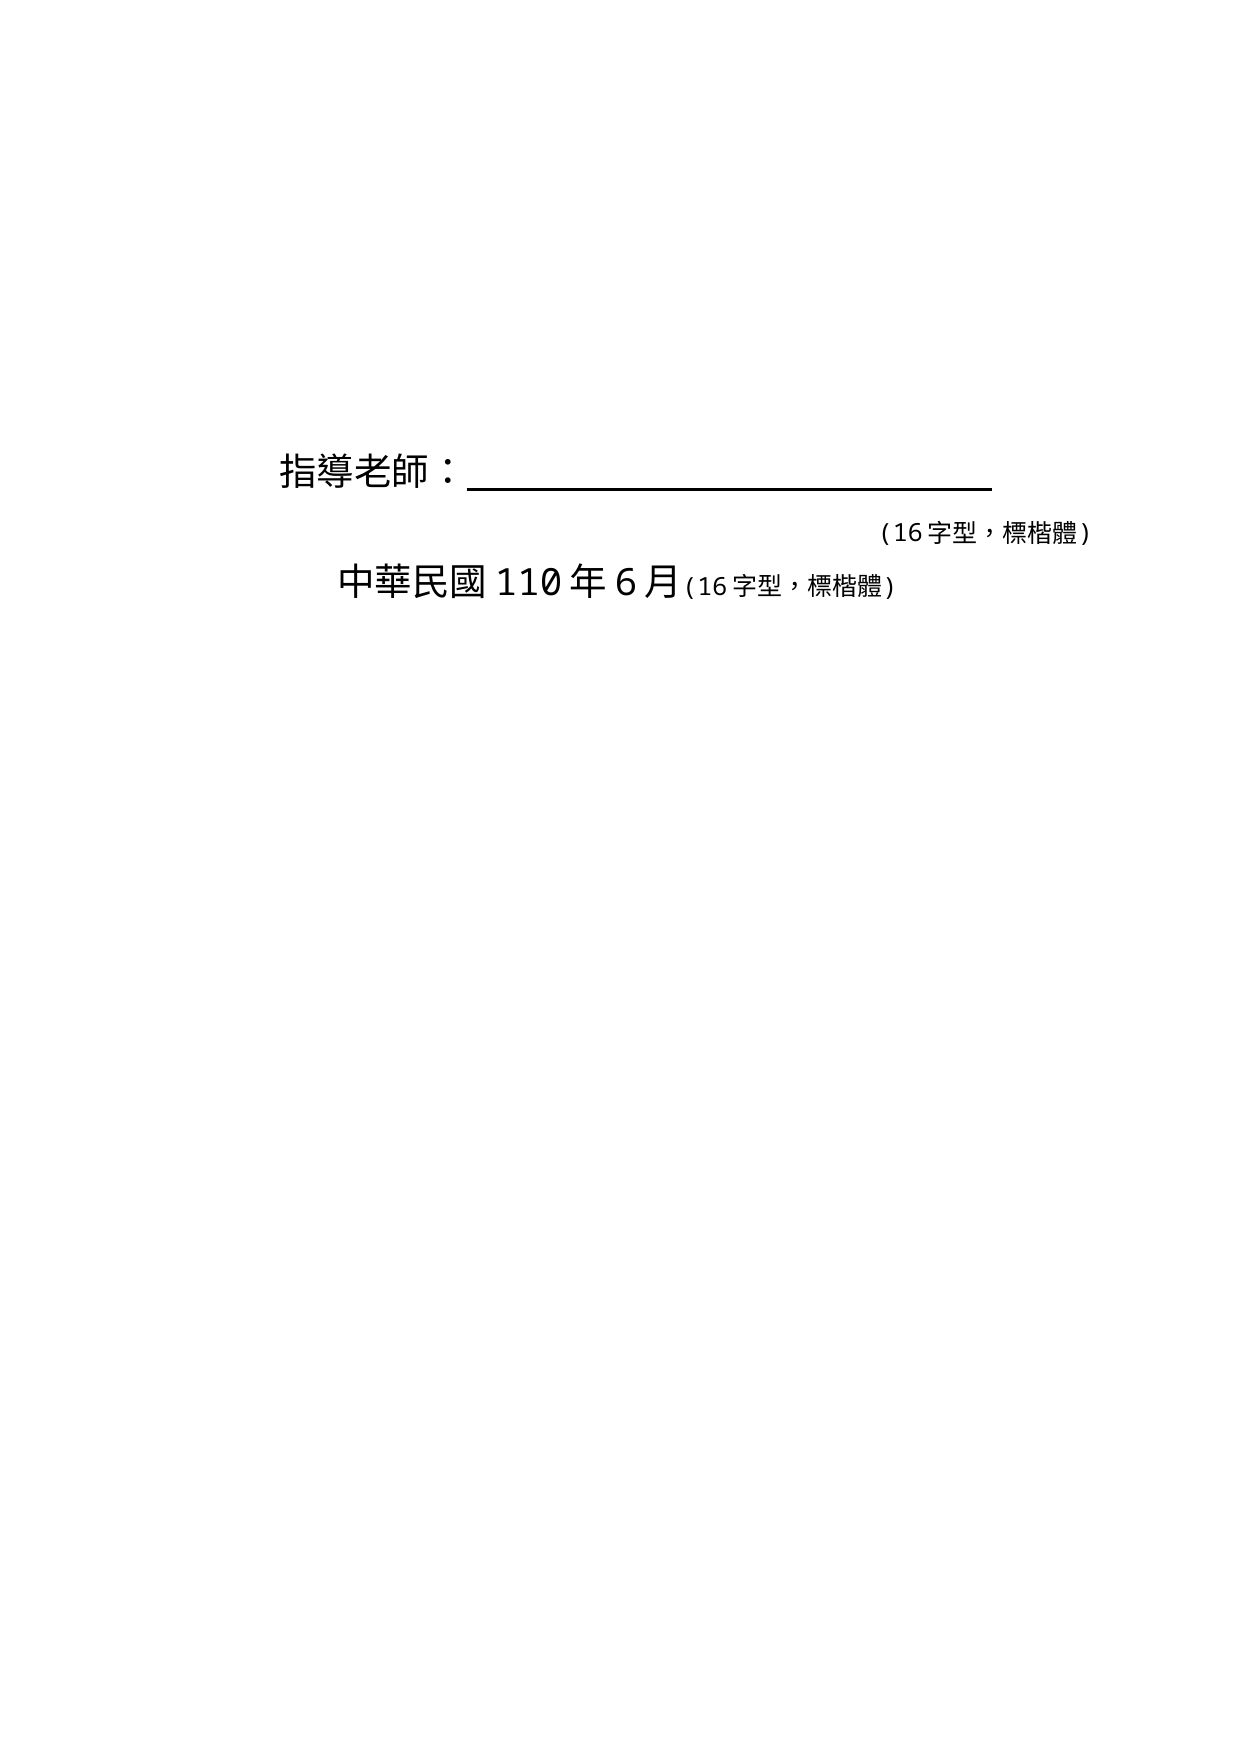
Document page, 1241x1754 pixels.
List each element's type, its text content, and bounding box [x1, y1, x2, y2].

text 中華民國110年6月(16字型，標楷體) [141, 552, 1092, 607]
text (16字型，標楷體) [141, 490, 1092, 552]
text 指導老師： [148, 427, 1092, 490]
